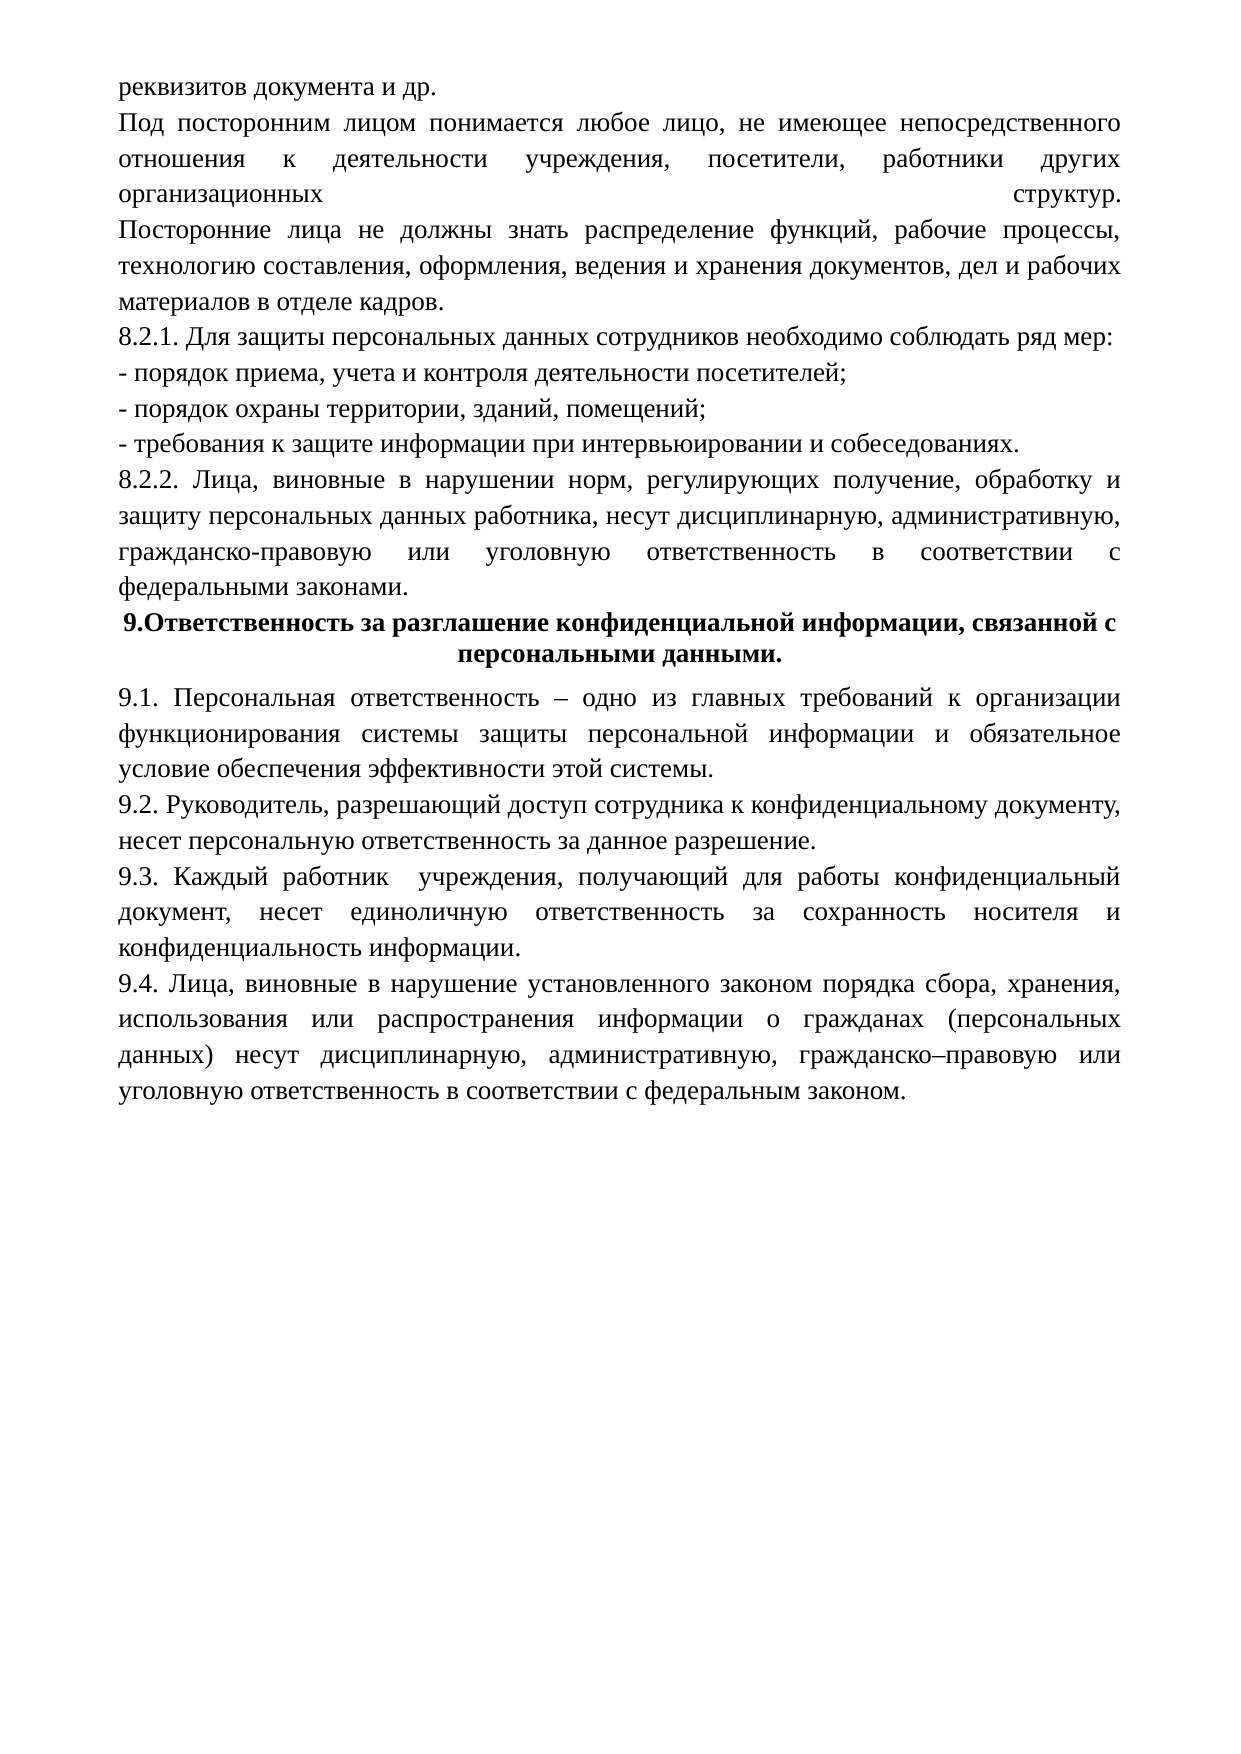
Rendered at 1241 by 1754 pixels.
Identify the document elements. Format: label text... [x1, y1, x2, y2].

text 9.1. Персональная ответственность – одно из главных требований к организации функционирования системы защиты персональной информации и обязательное условие обеспечения эффективности этой системы. [118, 681, 1122, 784]
text - порядок приема, учета и контроля деятельности посетителей; - порядок охраны территории, зданий, помещений; - требования к защите информации при интервьюировании и собеседованиях. [118, 356, 1122, 459]
text реквизитов документа и др. [118, 70, 1122, 101]
text 8.2.1. Для защиты персональных данных сотрудников необходимо соблюдать ряд мер: [118, 320, 1122, 352]
text 9.3. Каждый работник учреждения, получающий для работы конфиденциальный документ, несет единоличную ответственность за сохранность носителя и конфиденциальность информации. [118, 860, 1122, 962]
text 8.2.2. Лица, виновные в нарушении норм, регулирующих получение, обработку и защиту персональных данных работника, несут дисциплинарную, административную, гражданско-правовую или уголовную ответственность в соответствии с федеральными законами. [118, 463, 1122, 602]
text 9.4. Лица, виновные в нарушение установленного законом порядка сбора, хранения, использования или распространения информации о гражданах (персональных данных) несут дисциплинарную, административную, гражданско–правовую или уголовную ответственность в соответствии с федеральным законом. [118, 967, 1122, 1105]
text 9.2. Руководитель, разрешающий доступ сотрудника к конфиденциальному документу, несет персональную ответственность за данное разрешение. [118, 788, 1122, 855]
text 9.Ответственность за разглашение конфиденциальной информации, связанной с персональными данными. [118, 606, 1122, 668]
text Под посторонним лицом понимается любое лицо, не имеющее непосредственного отношения к деятельности учреждения, посетители, работники других организационных структур. Посторонние лица не должны знать распределение функций, рабочие процессы, технологию составления, оформления, ведения и хранения документов, дел и рабочих материалов в отделе кадров. [118, 106, 1122, 316]
